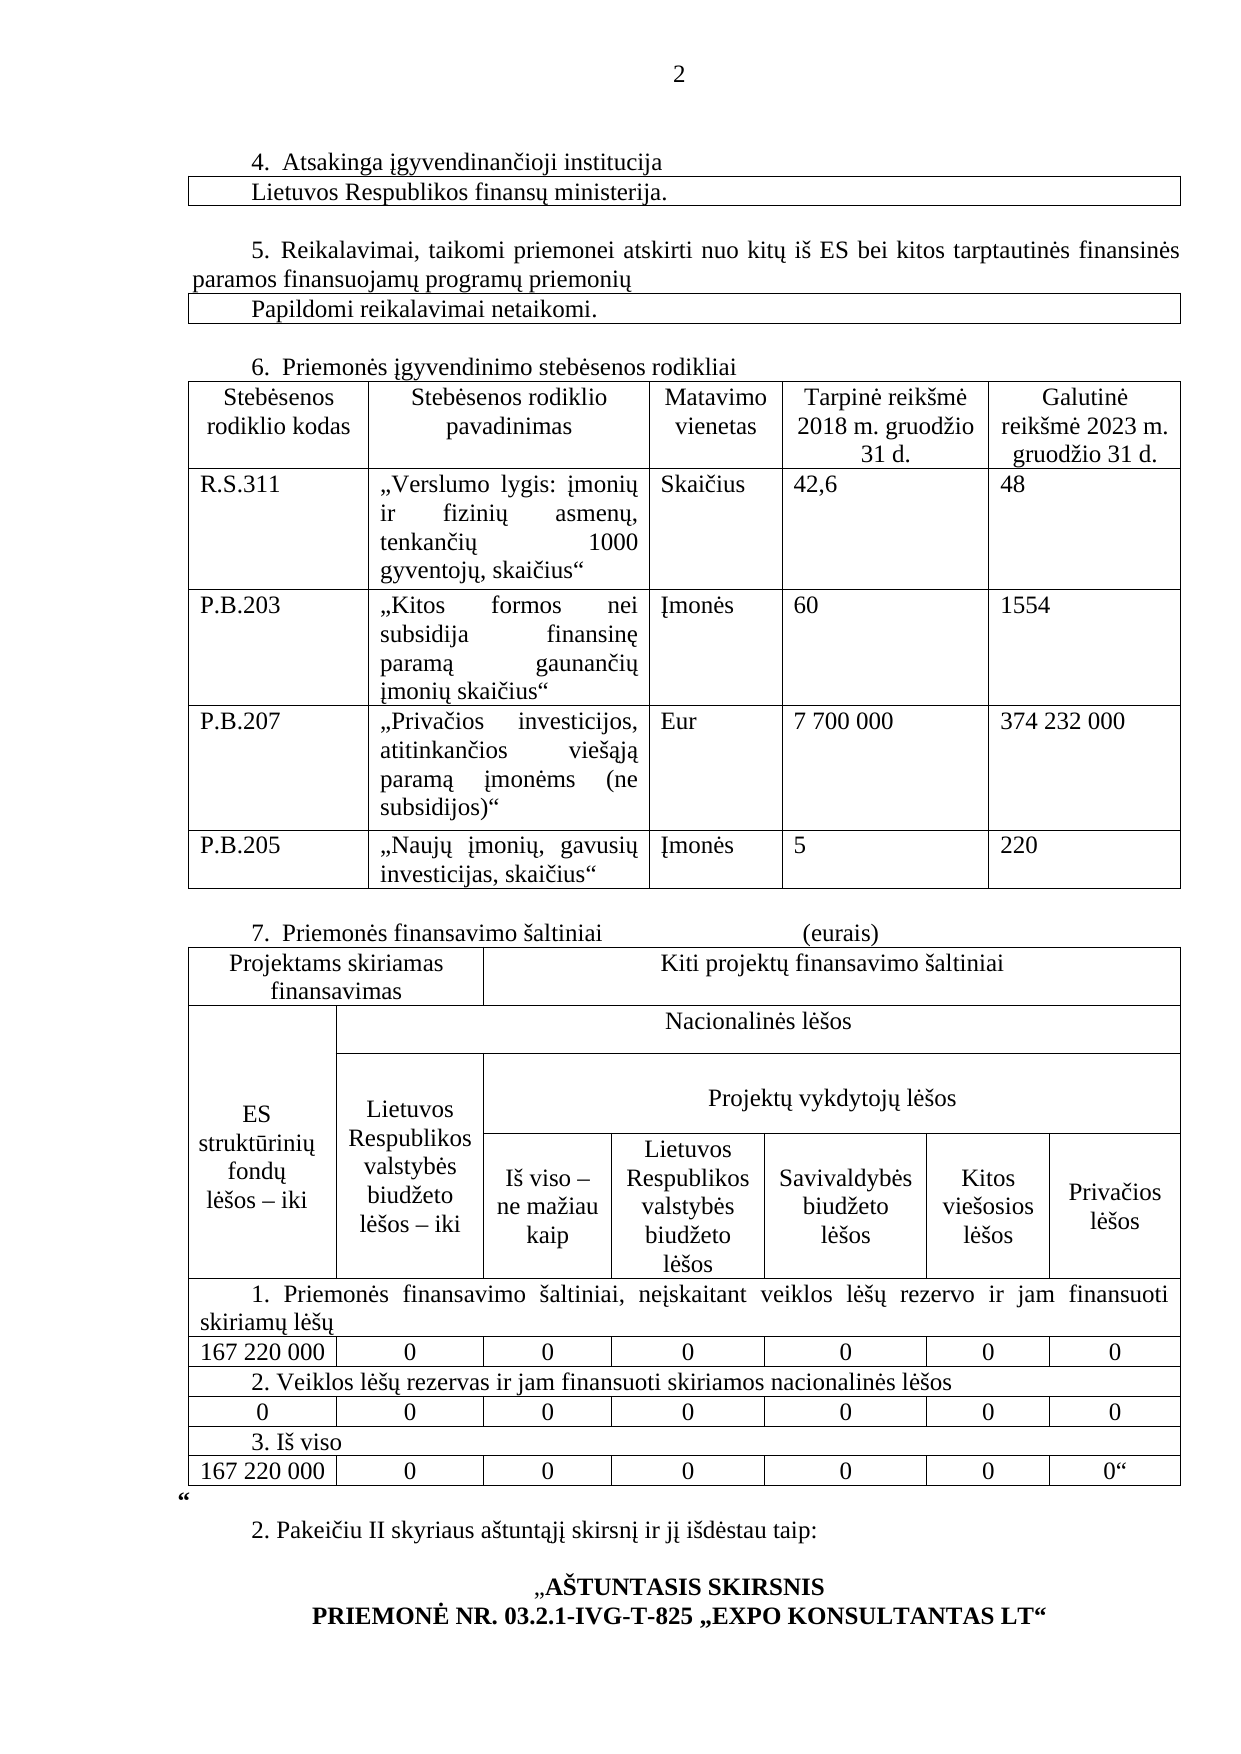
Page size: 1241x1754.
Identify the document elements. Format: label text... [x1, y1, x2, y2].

table_cell 2. Veiklos lėšų rezervas ir jam finansuoti skiriamos nacionalinės lėšos [189, 1367, 1180, 1396]
table_cell 0 [484, 1456, 611, 1485]
text 7. Priemonės finansavimo šaltiniai (eurais) [251, 918, 1181, 947]
table_header Tarpinė reikšmė 2018 m. gruodžio 31 d. [783, 382, 988, 468]
table_cell 220 [989, 831, 1180, 888]
table_cell 48 [989, 469, 1180, 589]
text „AŠTUNTASIS SKIRSNIS [177, 1572, 1181, 1601]
table_cell 0“ [1050, 1456, 1180, 1485]
table_cell ES struktūrinių fondų lėšos – iki [189, 1006, 336, 1278]
table_cell 0 [189, 1397, 336, 1426]
table_header Stebėsenos rodiklio pavadinimas [369, 382, 649, 468]
table_cell 0 [484, 1397, 611, 1426]
table_header Lietuvos Respublikos finansų ministerija. [189, 177, 1180, 205]
table_cell Projektų vykdytojų lėšos [484, 1054, 1180, 1133]
table_header Galutinė reikšmė 2023 m. gruodžio 31 d. [989, 382, 1180, 468]
table_cell 374 232 000 [989, 706, 1180, 829]
table_cell 0 [337, 1337, 483, 1366]
table_cell „Privačios investicijos, atitinkančios viešąją paramą įmonėms (ne subsidijos)“ [369, 706, 649, 829]
table_cell R.S.311 [189, 469, 368, 589]
table_cell 0 [612, 1456, 764, 1485]
table_header Matavimo vienetas [650, 382, 782, 468]
table_cell 0 [765, 1337, 926, 1366]
table_cell 0 [927, 1337, 1049, 1366]
table_cell 167 220 000 [189, 1337, 336, 1366]
table_cell Lietuvos Respublikos valstybės biudžeto lėšos – iki [337, 1054, 483, 1278]
table_cell 0 [612, 1337, 764, 1366]
table_cell 42,6 [783, 469, 988, 589]
table_cell 5 [783, 831, 988, 888]
table_cell „Naujų įmonių, gavusių investicijas, skaičius“ [369, 831, 649, 888]
table_cell 3. Iš viso [189, 1427, 1180, 1455]
table_cell 0 [765, 1456, 926, 1485]
table_cell 0 [927, 1456, 1049, 1485]
table_cell Nacionalinės lėšos [337, 1006, 1180, 1053]
table_header Papildomi reikalavimai netaikomi. [189, 294, 1180, 322]
table_cell 0 [927, 1397, 1049, 1426]
table_cell „Kitos formos nei subsidija finansinę paramą gaunančių įmonių skaičius“ [369, 590, 649, 705]
table_cell 167 220 000 [189, 1456, 336, 1485]
text 4. Atsakinga įgyvendinančioji institucija [251, 147, 1181, 176]
table_cell Savivaldybės biudžeto lėšos [765, 1134, 926, 1278]
table_cell Įmonės [650, 590, 782, 705]
table_cell Iš viso – ne mažiau kaip [484, 1134, 611, 1278]
table_cell 0 [1050, 1397, 1180, 1426]
table_header Kiti projektų finansavimo šaltiniai [484, 948, 1180, 1005]
table_cell P.B.207 [189, 706, 368, 829]
table_cell Lietuvos Respublikos valstybės biudžeto lėšos [612, 1134, 764, 1278]
table_header Stebėsenos rodiklio kodas [189, 382, 368, 468]
text 6. Priemonės įgyvendinimo stebėsenos rodikliai [251, 352, 1181, 381]
table_cell 0 [484, 1337, 611, 1366]
table_cell „Verslumo lygis: įmonių ir fizinių asmenų, tenkančių 1000 gyventojų, skaičius“ [369, 469, 649, 589]
table_cell 0 [337, 1456, 483, 1485]
table_cell Privačios lėšos [1050, 1134, 1180, 1278]
table_cell 0 [1050, 1337, 1180, 1366]
table_cell Skaičius [650, 469, 782, 589]
table_cell 7 700 000 [783, 706, 988, 829]
table_cell 0 [337, 1397, 483, 1426]
text 5. Reikalavimai, taikomi priemonei atskirti nuo kitų iš ES bei kitos tarptautinės finansinės paramos finansuojamų programų priemonių [192, 235, 1181, 293]
table_header Projektams skiriamas finansavimas [189, 948, 483, 1005]
table_cell 60 [783, 590, 988, 705]
table_cell 1. Priemonės finansavimo šaltiniai, neįskaitant veiklos lėšų rezervo ir jam finansuoti skiriamų lėšų [189, 1279, 1180, 1336]
table_cell 0 [612, 1397, 764, 1426]
table_cell P.B.205 [189, 831, 368, 888]
text PRIEMONĖ NR. 03.2.1-IVG-T-825 „EXPO KONSULTANTAS LT“ [177, 1601, 1181, 1630]
text 2. Pakeičiu II skyriaus aštuntąjį skirsnį ir jį išdėstau taip: [177, 1515, 1181, 1544]
table_cell Įmonės [650, 831, 782, 888]
table_cell Kitos viešosios lėšos [927, 1134, 1049, 1278]
table_cell 1554 [989, 590, 1180, 705]
table_cell 0 [765, 1397, 926, 1426]
table_cell Eur [650, 706, 782, 829]
text “ [177, 1486, 1181, 1515]
table_cell P.B.203 [189, 590, 368, 705]
